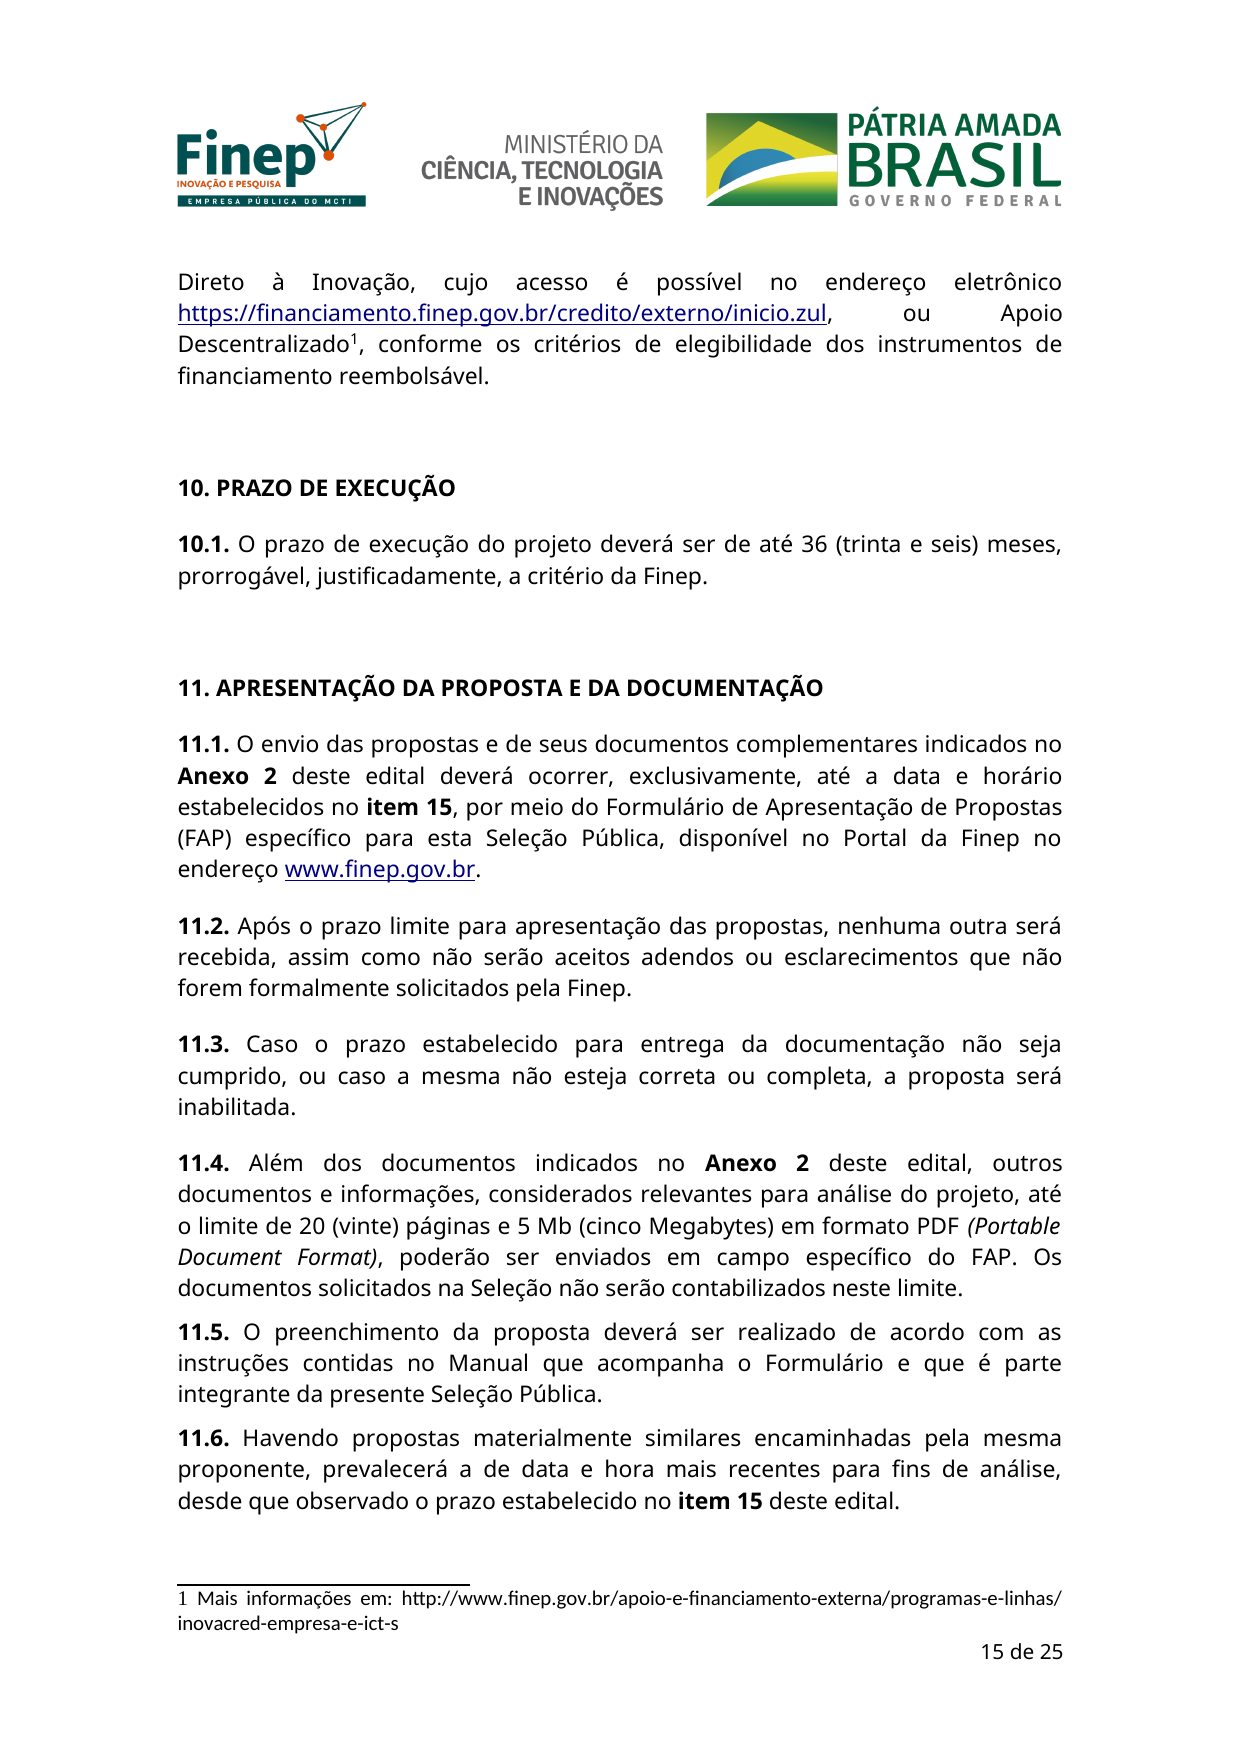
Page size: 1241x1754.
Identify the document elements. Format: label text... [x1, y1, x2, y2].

text Direto à Inovação, cujo acesso é possível no endereço eletrônico https://financiamento.finep.gov.br/credito/externo/inicio.zul, ou Apoio Descentralizado, conforme os critérios de elegibilidade dos instrumentos de financiamento reembolsável. [177, 266, 1063, 391]
text Mais informações em: http://www.finep.gov.br/apoio-e-financiamento-externa/programas-e-linhas/inovacred-empresa-e-ict-s [177, 1585, 1063, 1636]
text 11.2. Após o prazo limite para apresentação das propostas, nenhuma outra será recebida, assim como não serão aceitos adendos ou esclarecimentos que não forem formalmente solicitados pela Finep. [177, 909, 1063, 1003]
text 11.3. Caso o prazo estabelecido para entrega da documentação não seja cumprido, ou caso a mesma não esteja correta ou completa, a proposta será inabilitada. [177, 1028, 1063, 1122]
text 10.1. O prazo de execução do projeto deverá ser de até 36 (trinta e seis) meses, prorrogável, justificadamente, a critério da Finep. [177, 528, 1063, 591]
text 11.5. O preenchimento da proposta deverá ser realizado de acordo com as instruções contidas no Manual que acompanha o Formulário e que é parte integrante da presente Seleção Pública. [177, 1316, 1063, 1409]
text 11.4. Além dos documentos indicados no Anexo 2 deste edital, outros documentos e informações, considerados relevantes para análise do projeto, até o limite de 20 (vinte) páginas e 5 Mb (cinco Megabytes) em formato PDF (Portable Document Format), poderão ser enviados em campo específico do FAP. Os documentos solicitados na Seleção não serão contabilizados neste limite. [177, 1147, 1063, 1303]
text 11. APRESENTAÇÃO DA PROPOSTA E DA DOCUMENTAÇÃO [177, 672, 1063, 703]
text 10. PRAZO DE EXECUÇÃO [177, 472, 1063, 503]
text 11.6. Havendo propostas materialmente similares encaminhadas pela mesma proponente, prevalecerá a de data e hora mais recentes para fins de análise, desde que observado o prazo estabelecido no item 15 deste edital. [177, 1422, 1063, 1516]
text 11.1. O envio das propostas e de seus documentos complementares indicados no Anexo 2 deste edital deverá ocorrer, exclusivamente, até a data e horário estabelecidos no item 15, por meio do Formulário de Apresentação de Propostas (FAP) específico para esta Seleção Pública, disponível no Portal da Finep no endereço www.finep.gov.br. [177, 728, 1063, 884]
